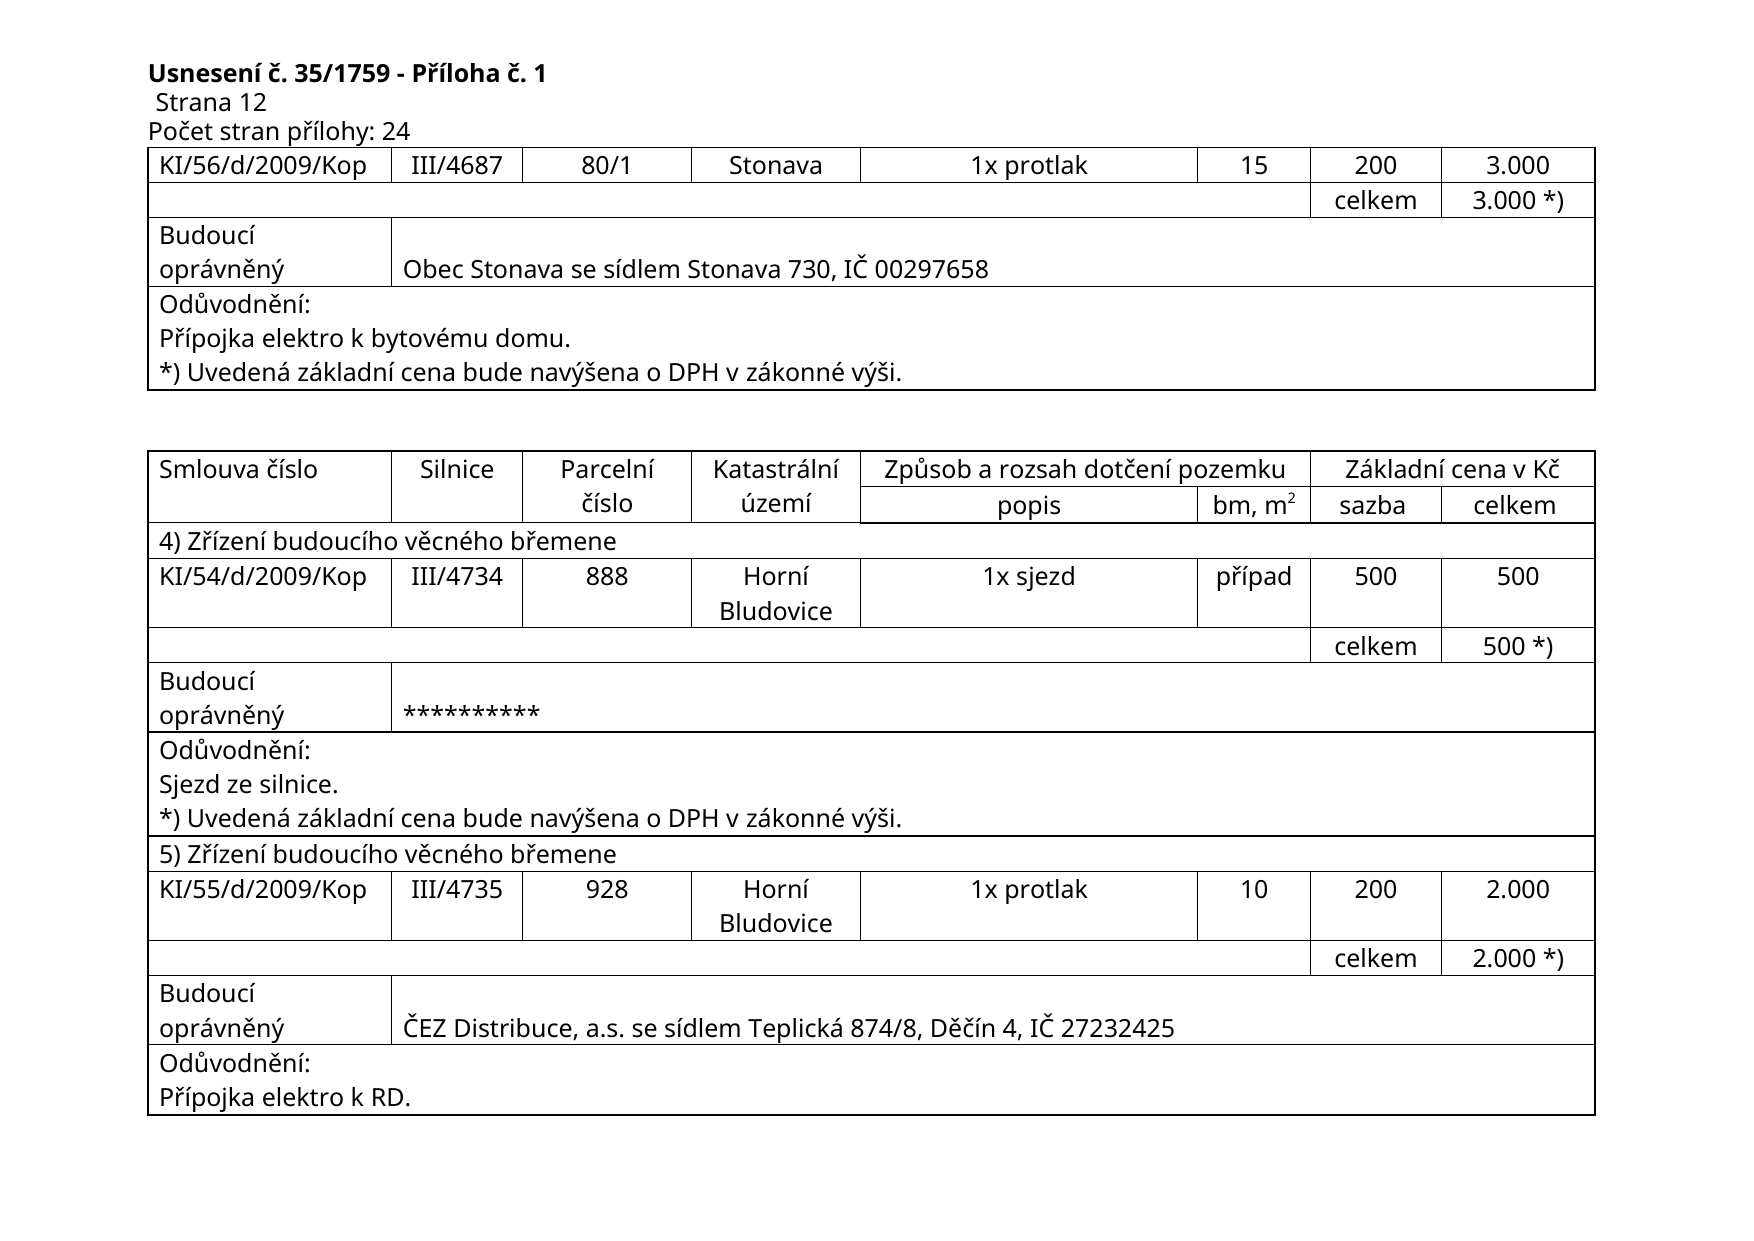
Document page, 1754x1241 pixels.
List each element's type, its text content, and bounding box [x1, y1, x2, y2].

table_cell Odůvodnění: Přípojka elektro k bytovému domu. *) Uvedená základní cena bude navýšena o DPH v zákonné výši. [149, 287, 1594, 389]
table_cell 200 [1311, 872, 1441, 940]
table_cell 2.000 *) [1442, 941, 1594, 975]
table_header Katastrální území [692, 452, 860, 522]
table_cell celkem [1311, 628, 1441, 662]
table_cell 15 [1198, 148, 1310, 182]
table_cell KI/55/d/2009/Kop [149, 872, 391, 940]
table_cell 10 [1198, 872, 1310, 940]
table_header Silnice [392, 452, 522, 522]
table_cell 1x protlak [861, 148, 1197, 182]
table_cell [149, 941, 1310, 975]
table_cell Obec Stonava se sídlem Stonava 730, IČ 00297658 [392, 218, 1594, 286]
table_cell [149, 628, 1310, 662]
table_cell 500 [1442, 559, 1594, 627]
table_cell KI/56/d/2009/Kop [149, 148, 391, 182]
table_cell ČEZ Distribuce, a.s. se sídlem Teplická 874/8, Děčín 4, IČ 27232425 [392, 976, 1594, 1044]
table_cell Budoucí oprávněný [149, 218, 391, 286]
table_header Základní cena v Kč [1311, 452, 1594, 486]
table_cell Horní Bludovice [692, 872, 860, 940]
table_cell sazba [1311, 487, 1441, 522]
table_cell popis [861, 487, 1197, 522]
table_cell celkem [1311, 183, 1441, 217]
table_cell Odůvodnění: Sjezd ze silnice. *) Uvedená základní cena bude navýšena o DPH v zákonné výši. [149, 733, 1594, 835]
table_cell Budoucí oprávněný [149, 663, 391, 731]
table_cell 200 [1311, 148, 1441, 182]
table_cell Horní Bludovice [692, 559, 860, 627]
table_cell 1x protlak [861, 872, 1197, 940]
table_cell případ [1198, 559, 1310, 627]
table_cell 928 [523, 872, 691, 940]
table_cell Stonava [692, 148, 860, 182]
table_cell III/4734 [392, 559, 522, 627]
table_cell bm, m2 [1198, 487, 1310, 522]
table_cell III/4735 [392, 872, 522, 940]
table_cell Budoucí oprávněný [149, 976, 391, 1044]
table_header Parcelní číslo [523, 452, 691, 522]
table_cell 500 *) [1442, 628, 1594, 662]
table_cell 3.000 *) [1442, 183, 1594, 217]
table_cell celkem [1442, 487, 1594, 522]
table_cell 500 [1311, 559, 1441, 627]
table_cell KI/54/d/2009/Kop [149, 559, 391, 627]
table_cell 80/1 [523, 148, 691, 182]
table_header Smlouva číslo [149, 452, 391, 522]
table_cell ********** [392, 663, 1594, 731]
table_header Způsob a rozsah dotčení pozemku [861, 452, 1310, 486]
table_cell 4) Zřízení budoucího věcného břemene [149, 523, 1594, 558]
table_cell III/4687 [392, 148, 522, 182]
table_cell 1x sjezd [861, 559, 1197, 627]
table_cell 3.000 [1442, 148, 1594, 182]
table_cell 888 [523, 559, 691, 627]
table_cell celkem [1311, 941, 1441, 975]
table_cell 2.000 [1442, 872, 1594, 940]
table_cell Odůvodnění: Přípojka elektro k RD. [149, 1045, 1594, 1113]
table_cell 5) Zřízení budoucího věcného břemene [149, 837, 1594, 871]
table_cell [149, 183, 1310, 217]
